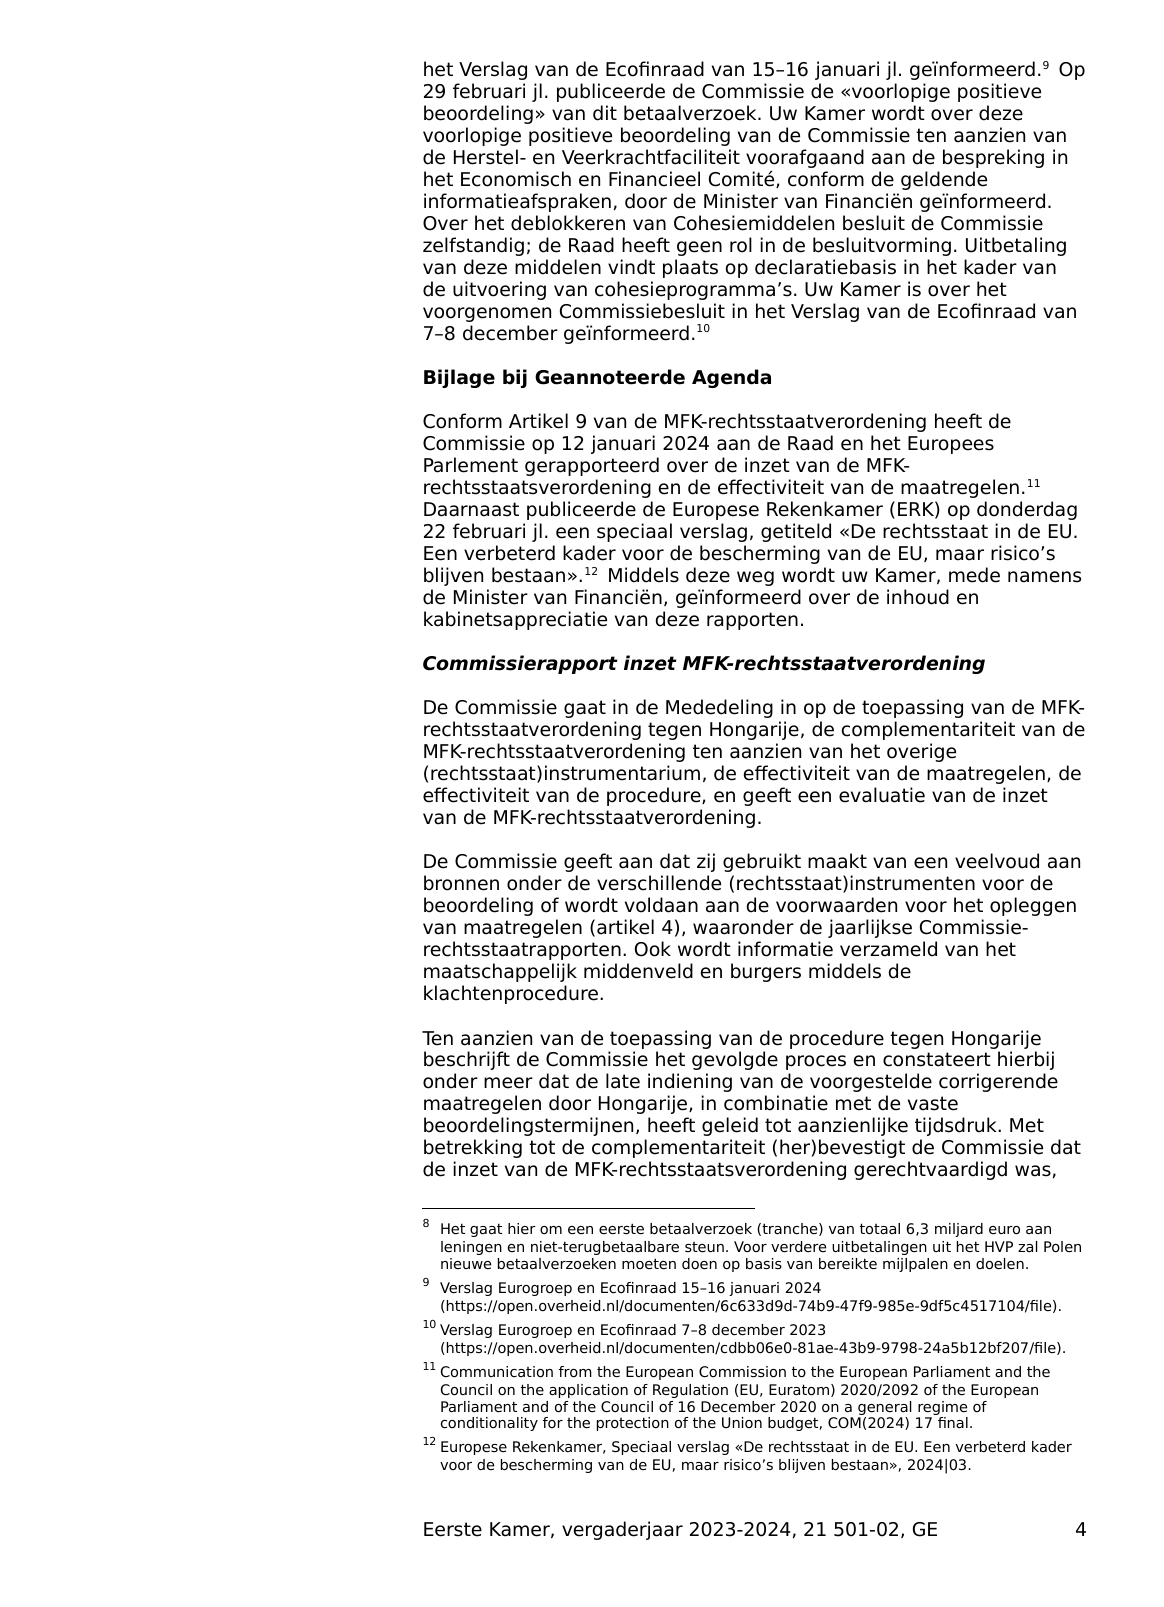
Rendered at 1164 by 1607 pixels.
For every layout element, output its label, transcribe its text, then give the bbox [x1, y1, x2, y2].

text Conform Artikel 9 van de MFK-rechtsstaatverordening heeft de Commissie op 12 januari 2024 aan de Raad en het Europees Parlement gerapporteerd over de inzet van de MFK-rechtsstaatsverordening en de effectiviteit van de maatregelen. Daarnaast publiceerde de Europese Rekenkamer (ERK) op donderdag 22 februari jl. een speciaal verslag, getiteld «De rechtsstaat in de EU. Een verbeterd kader voor de bescherming van de EU, maar risico’s blijven bestaan». Middels deze weg wordt uw Kamer, mede namens de Minister van Financiën, geïnformeerd over de inhoud en kabinetsappreciatie van deze rapporten. [422, 411, 1087, 631]
text Verslag Eurogroep en Ecofinraad 15–16 januari 2024 (https://open.overheid.nl/documenten/6c633d9d-74b9-47f9-985e-9df5c4517104/file). [422, 1276, 1087, 1315]
text Verslag Eurogroep en Ecofinraad 7–8 december 2023 (https://open.overheid.nl/documenten/cdbb06e0-81ae-43b9-9798-24a5b12bf207/file). [422, 1318, 1087, 1357]
subtitle Bijlage bij Geannoteerde Agenda [422, 367, 1087, 389]
subtitle Commissierapport inzet MFK-rechtsstaatverordening [422, 653, 1087, 675]
text Het gaat hier om een eerste betaalverzoek (tranche) van totaal 6,3 miljard euro aan leningen en niet-terugbetaalbare steun. Voor verdere uitbetalingen uit het HVP zal Polen nieuwe betaalverzoeken moeten doen op basis van bereikte mijlpalen en doelen. [422, 1217, 1087, 1273]
text Europese Rekenkamer, Speciaal verslag «De rechtsstaat in de EU. Een verbeterd kader voor de bescherming van de EU, maar risico’s blijven bestaan», 2024|03. [422, 1435, 1087, 1474]
text De Commissie geeft aan dat zij gebruikt maakt van een veelvoud aan bronnen onder de verschillende (rechtsstaat)instrumenten voor de beoordeling of wordt voldaan aan de voorwaarden voor het opleggen van maatregelen (artikel 4), waaronder de jaarlijkse Commissie-rechtsstaatrapporten. Ook wordt informatie verzameld van het maatschappelijk middenveld en burgers middels de klachtenprocedure. [422, 851, 1087, 1005]
text Communication from the European Commission to the European Parliament and the Council on the application of Regulation (EU, Euratom) 2020/2092 of the European Parliament and of the Council of 16 December 2020 on a general regime of conditionality for the protection of the Union budget, COM(2024) 17 final. [422, 1360, 1087, 1432]
text Ten aanzien van de toepassing van de procedure tegen Hongarije beschrijft de Commissie het gevolgde proces en constateert hierbij onder meer dat de late indiening van de voorgestelde corrigerende maatregelen door Hongarije, in combinatie met de vaste beoordelingstermijnen, heeft geleid tot aanzienlijke tijdsdruk. Met betrekking tot de complementariteit (her)bevestigt de Commissie dat de inzet van de MFK-rechtsstaatsverordening gerechtvaardigd was, [422, 1027, 1087, 1181]
text het Verslag van de Ecofinraad van 15–16 januari jl. geïnformeerd. Op 29 februari jl. publiceerde de Commissie de «voorlopige positieve beoordeling» van dit betaalverzoek. Uw Kamer wordt over deze voorlopige positieve beoordeling van de Commissie ten aanzien van de Herstel- en Veerkrachtfaciliteit voorafgaand aan de bespreking in het Economisch en Financieel Comité, conform de geldende informatieafspraken, door de Minister van Financiën geïnformeerd. Over het deblokkeren van Cohesiemiddelen besluit de Commissie zelfstandig; de Raad heeft geen rol in de besluitvorming. Uitbetaling van deze middelen vindt plaats op declaratiebasis in het kader van de uitvoering van cohesieprogramma’s. Uw Kamer is over het voorgenomen Commissiebesluit in het Verslag van de Ecofinraad van 7–8 december geïnformeerd. [422, 59, 1087, 345]
text De Commissie gaat in de Mededeling in op de toepassing van de MFK-rechtsstaatverordening tegen Hongarije, de complementariteit van de MFK-rechtsstaatverordening ten aanzien van het overige (rechtsstaat)instrumentarium, de effectiviteit van de maatregelen, de effectiviteit van de procedure, en geeft een evaluatie van de inzet van de MFK-rechtsstaatverordening. [422, 697, 1087, 829]
